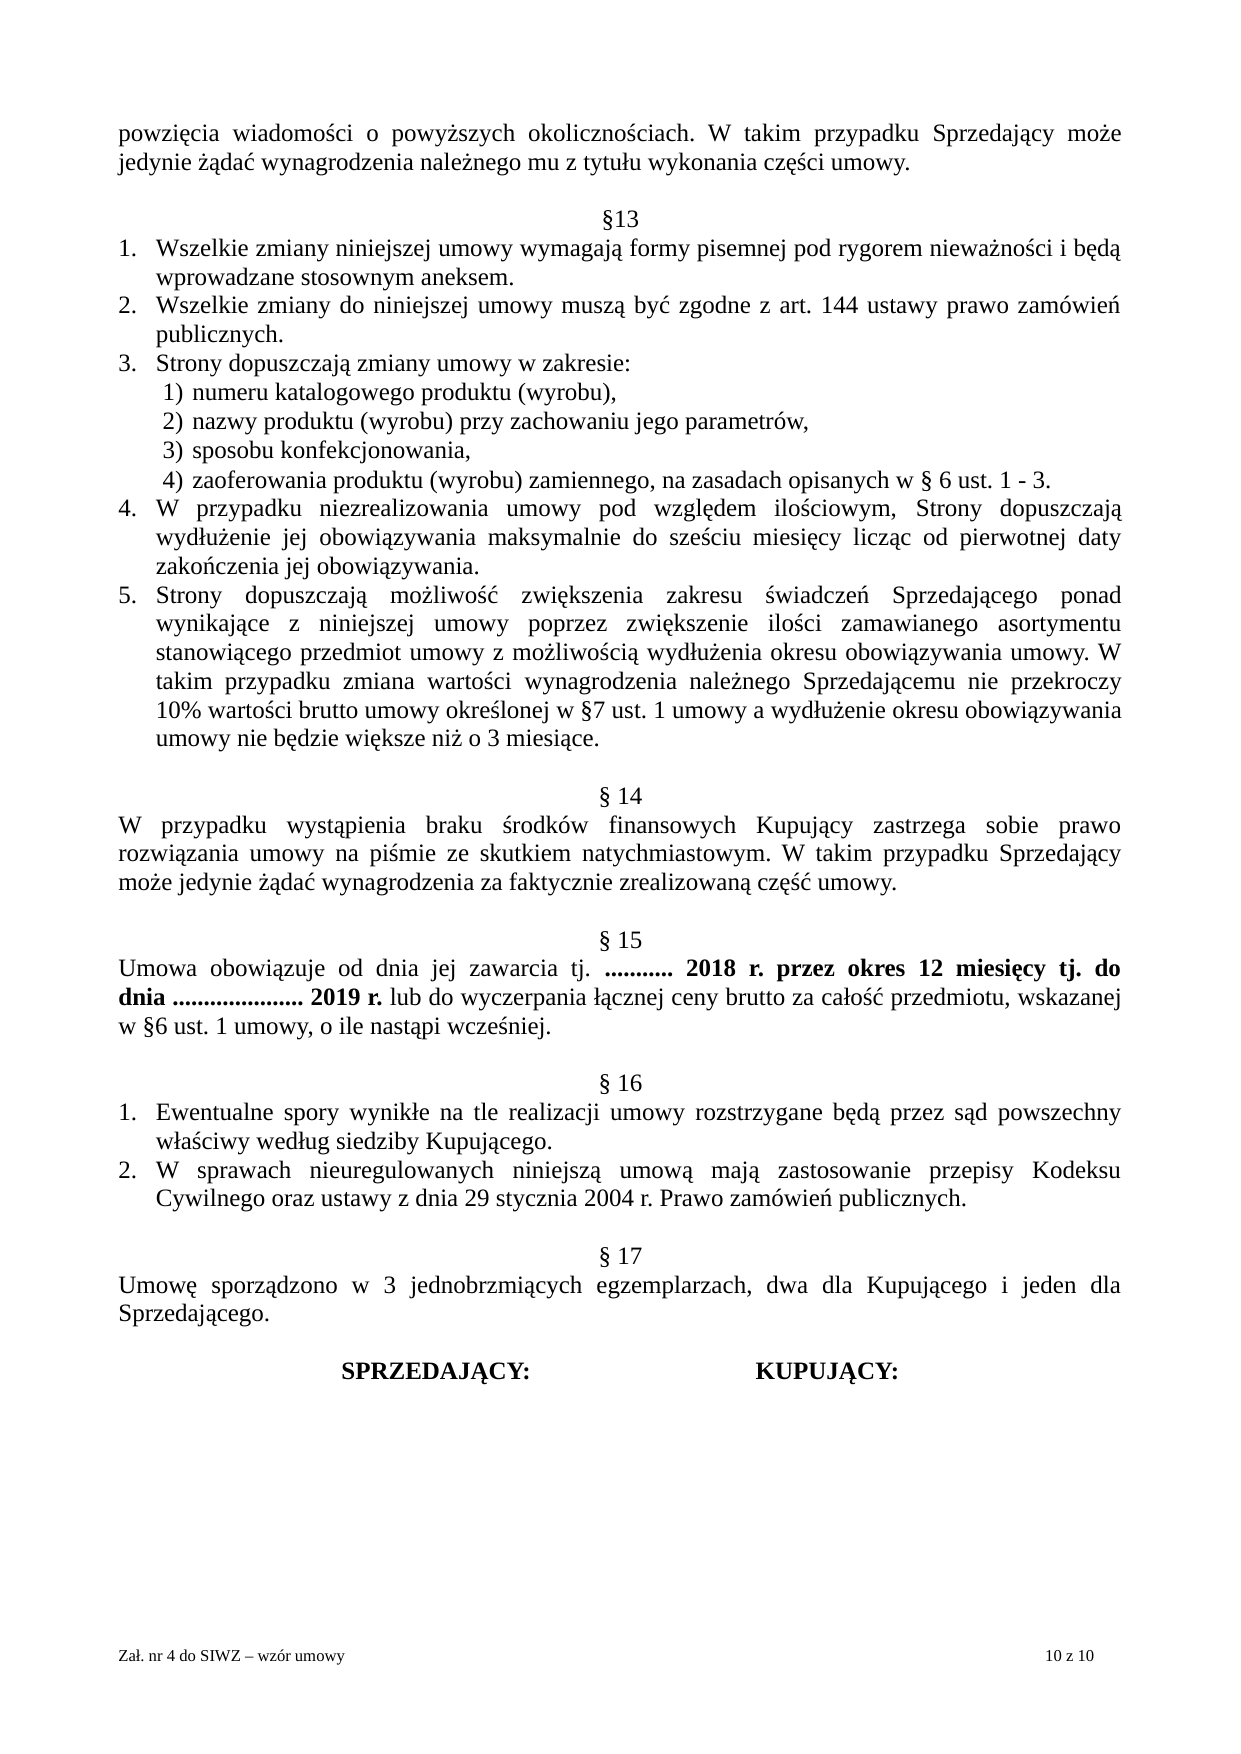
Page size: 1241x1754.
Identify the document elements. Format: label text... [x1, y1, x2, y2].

text § 14 [118, 781, 1122, 810]
text W przypadku wystąpienia braku środków finansowych Kupujący zastrzega sobie prawo rozwiązania umowy na piśmie ze skutkiem natychmiastowym. W takim przypadku Sprzedający może jedynie żądać wynagrodzenia za faktycznie zrealizowaną część umowy. [118, 810, 1122, 896]
list W przypadku niezrealizowania umowy pod względem ilościowym, Strony dopuszczają wydłużenie jej obowiązywania maksymalnie do sześciu miesięcy licząc od pierwotnej daty zakończenia jej obowiązywania. [118, 493, 1122, 580]
list Wszelkie zmiany niniejszej umowy wymagają formy pisemnej pod rygorem nieważności i będą wprowadzane stosownym aneksem. [118, 233, 1122, 291]
list numeru katalogowego produktu (wyrobu), [162, 377, 1122, 406]
text §13 [118, 204, 1122, 233]
list zaoferowania produktu (wyrobu) zamiennego, na zasadach opisanych w § 6 ust. 1 - 3. [162, 464, 1122, 493]
text powzięcia wiadomości o powyższych okolicznościach. W takim przypadku Sprzedający może jedynie żądać wynagrodzenia należnego mu z tytułu wykonania części umowy. [118, 118, 1122, 176]
list Strony dopuszczają możliwość zwiększenia zakresu świadczeń Sprzedającego ponad wynikające z niniejszej umowy poprzez zwiększenie ilości zamawianego asortymentu stanowiącego przedmiot umowy z możliwością wydłużenia okresu obowiązywania umowy. W takim przypadku zmiana wartości wynagrodzenia należnego Sprzedającemu nie przekroczy 10% wartości brutto umowy określonej w §7 ust. 1 umowy a wydłużenie okresu obowiązywania umowy nie będzie większe niż o 3 miesiące. [118, 580, 1122, 752]
text SPRZEDAJĄCY: KUPUJĄCY: [118, 1356, 1122, 1385]
list W sprawach nieuregulowanych niniejszą umową mają zastosowanie przepisy Kodeksu Cywilnego oraz ustawy z dnia 29 stycznia 2004 r. Prawo zamówień publicznych. [118, 1155, 1122, 1212]
list Ewentualne spory wynikłe na tle realizacji umowy rozstrzygane będą przez sąd powszechny właściwy według siedziby Kupującego. [118, 1097, 1122, 1155]
list nazwy produktu (wyrobu) przy zachowaniu jego parametrów, [162, 406, 1122, 435]
text § 17 [118, 1241, 1122, 1270]
text § 15 [118, 925, 1122, 953]
text Umowa obowiązuje od dnia jej zawarcia tj. ........... 2018 r. przez okres 12 miesięcy tj. do dnia ..................... 2019 r. lub do wyczerpania łącznej ceny brutto za całość przedmiotu, wskazanej w §6 ust. 1 umowy, o ile nastąpi wcześniej. [118, 953, 1122, 1040]
list sposobu konfekcjonowania, [162, 435, 1122, 464]
text § 16 [118, 1068, 1122, 1097]
list Wszelkie zmiany do niniejszej umowy muszą być zgodne z art. 144 ustawy prawo zamówień publicznych. [118, 291, 1122, 348]
list Strony dopuszczają zmiany umowy w zakresie: [118, 348, 1122, 377]
text Umowę sporządzono w 3 jednobrzmiących egzemplarzach, dwa dla Kupującego i jeden dla Sprzedającego. [118, 1270, 1122, 1327]
